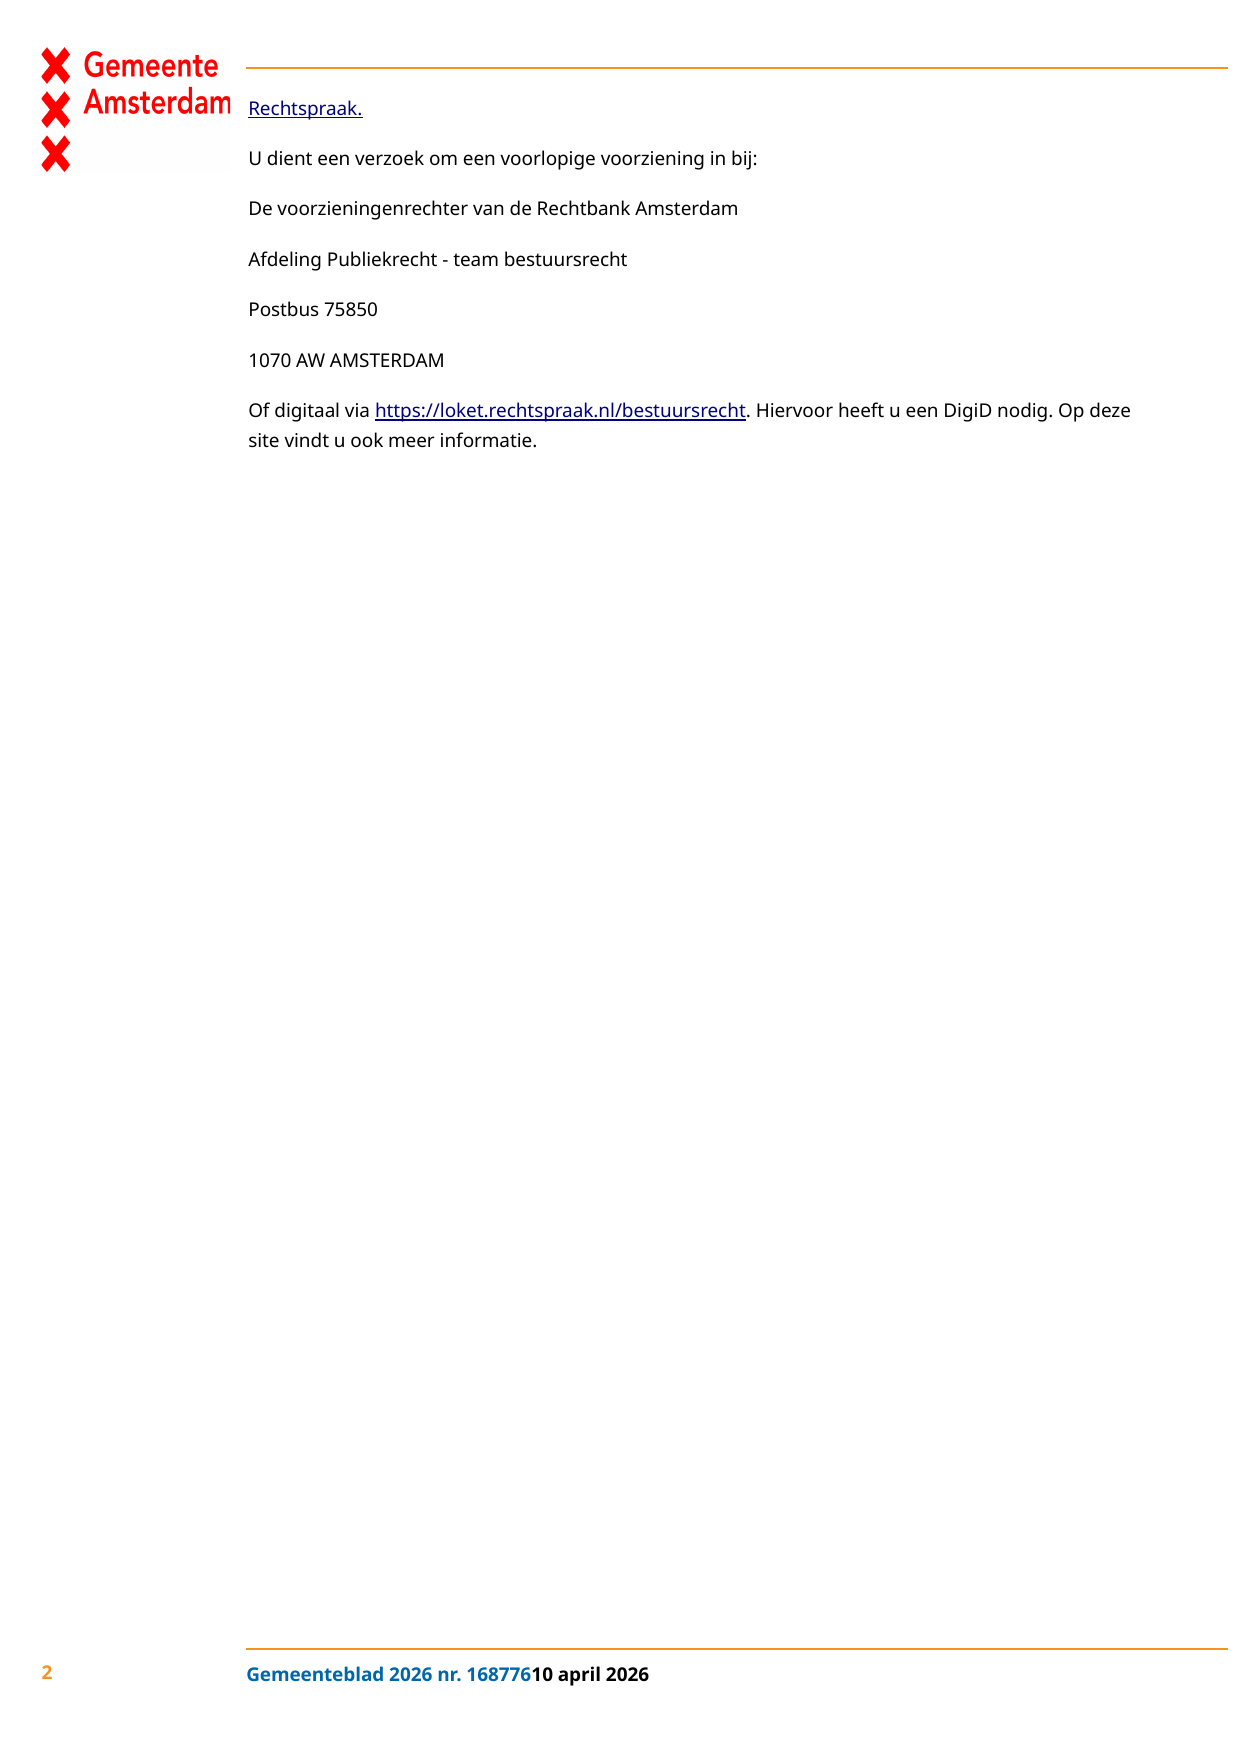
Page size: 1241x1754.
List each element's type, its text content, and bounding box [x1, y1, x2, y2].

text 1070 AW AMSTERDAM [248, 347, 1152, 373]
text Rechtspraak. [248, 95, 1152, 121]
text U dient een verzoek om een voorlopige voorziening in bij: [248, 145, 1152, 171]
text Afdeling Publiekrecht - team bestuursrecht [248, 246, 1152, 272]
text De voorzieningenrechter van de Rechtbank Amsterdam [248, 196, 1152, 221]
text Postbus 75850 [248, 296, 1152, 322]
text Of digitaal via https://loket.rechtspraak.nl/bestuursrecht. Hiervoor heeft u een DigiD nodig. Op deze site vindt u ook meer informatie. [248, 397, 1152, 453]
picture [41, 47, 231, 172]
